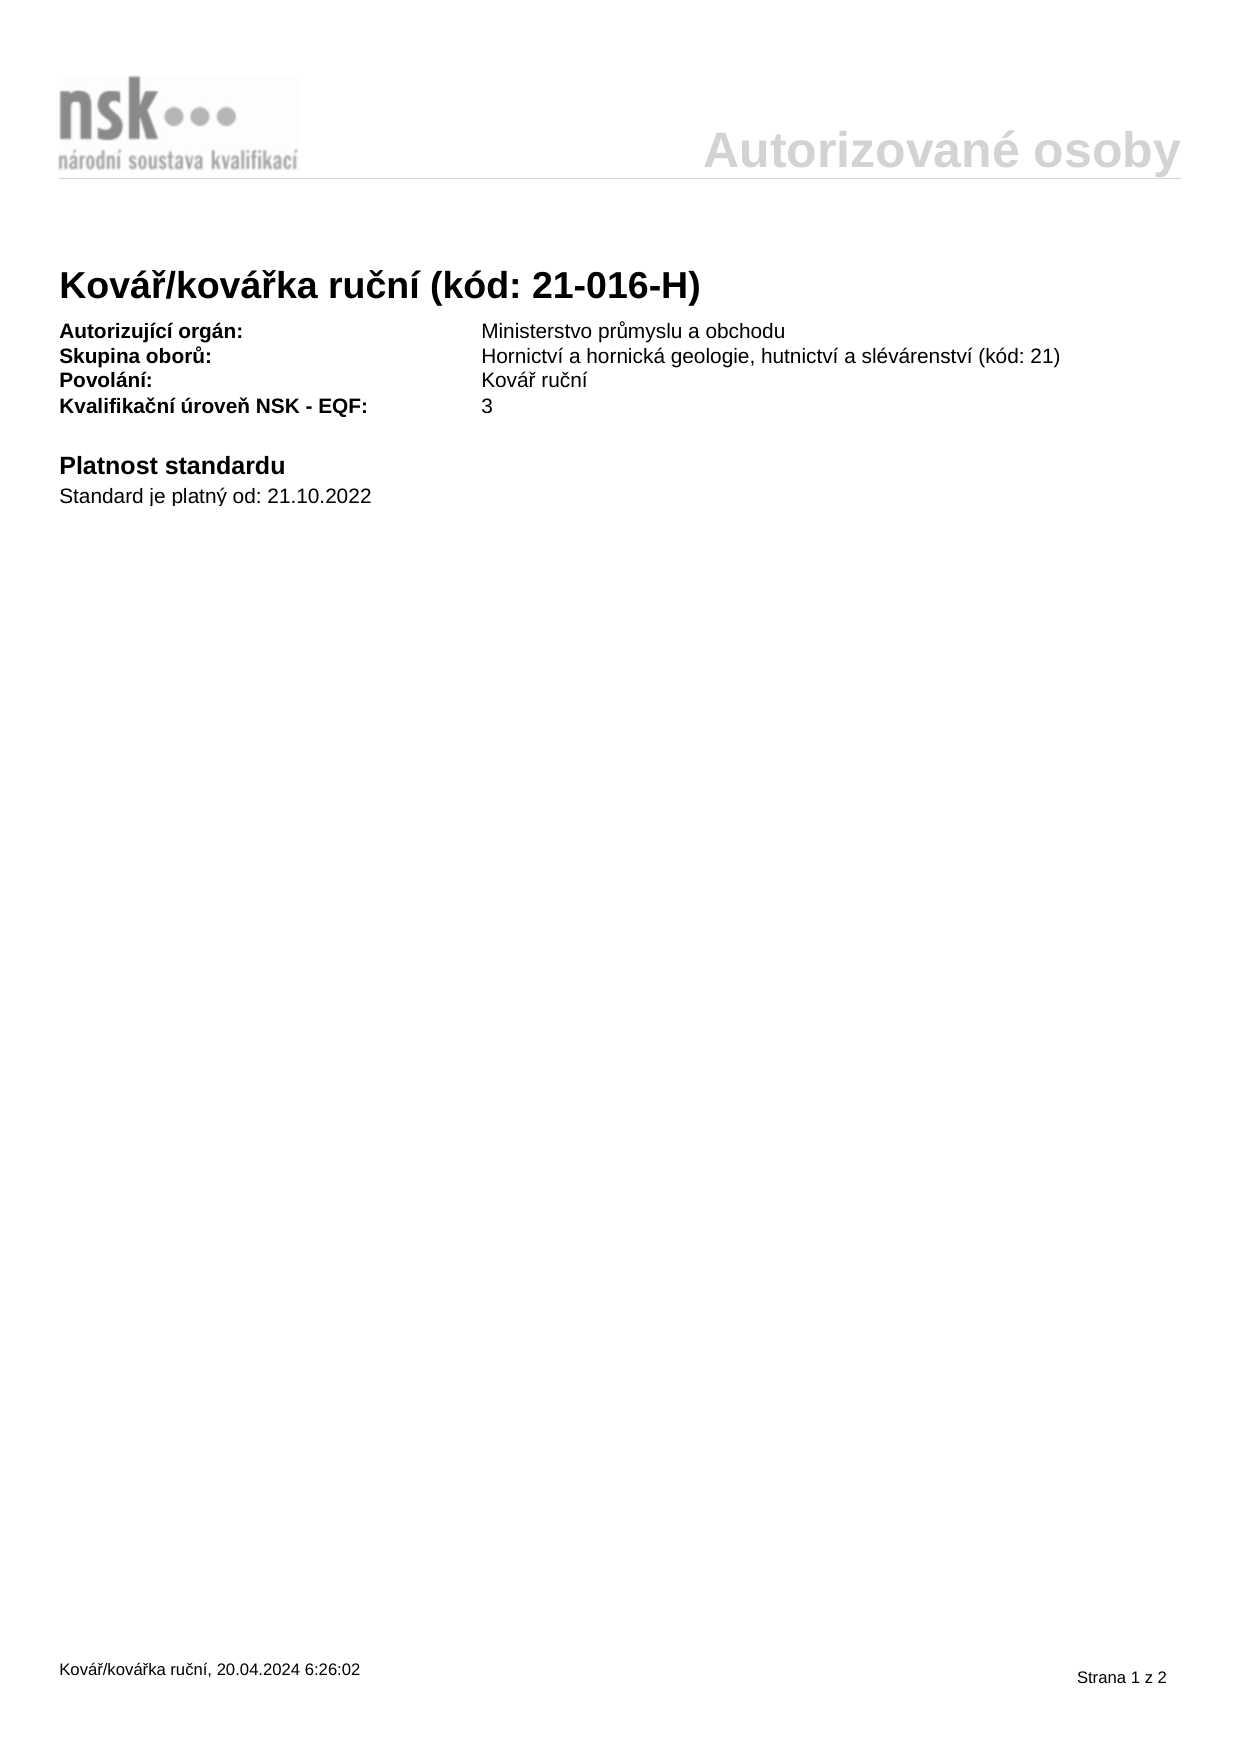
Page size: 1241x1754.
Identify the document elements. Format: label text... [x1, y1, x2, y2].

table_cell [1167, 1106, 1181, 1383]
table_cell Strana 1 z 2 [860, 1660, 1167, 1696]
table_cell [119, 1384, 481, 1659]
table_cell [886, 307, 1167, 319]
table_cell [618, 506, 626, 806]
table_cell [481, 418, 617, 447]
table_cell [1167, 806, 1181, 1106]
table_cell [59, 1106, 119, 1383]
table_cell [886, 1384, 1167, 1659]
table_cell [626, 307, 860, 319]
table_cell [626, 806, 860, 1106]
table_cell [59, 196, 119, 224]
table_cell [886, 196, 1167, 224]
table_cell [618, 806, 626, 1106]
table_cell [886, 506, 1167, 806]
table_cell Platnost standardu [59, 448, 1181, 483]
table_cell [1167, 418, 1181, 447]
table_cell [618, 196, 626, 224]
table_cell [119, 506, 481, 806]
table_cell [626, 1384, 860, 1659]
table_cell [618, 418, 626, 447]
table_cell [481, 172, 617, 178]
table_cell [860, 1384, 886, 1659]
table_cell [119, 1106, 481, 1383]
table_cell [860, 1106, 886, 1383]
table_cell Kovář/kovářka ruční, 20.04.2024 6:26:02 [59, 1660, 860, 1696]
table_cell [59, 172, 119, 178]
table_cell 3 [481, 394, 1181, 417]
table_cell [119, 196, 481, 224]
table_cell [1167, 196, 1181, 224]
table_cell [59, 806, 119, 1106]
table_cell [626, 506, 860, 806]
table_cell [119, 172, 481, 178]
table_cell Kovář ruční [481, 368, 1181, 393]
table_cell [618, 1106, 626, 1383]
table_cell [119, 806, 481, 1106]
table_cell [860, 307, 886, 319]
table_cell [59, 307, 119, 319]
table_cell [860, 418, 886, 447]
table_cell [59, 179, 1181, 196]
table_cell [481, 506, 617, 806]
table_cell [860, 806, 886, 1106]
table_cell [119, 307, 481, 319]
table_cell [481, 1106, 617, 1383]
table_cell [59, 418, 119, 447]
table_cell [59, 1384, 119, 1659]
table_cell [481, 196, 617, 224]
table_cell [481, 1384, 617, 1659]
table_cell [626, 418, 860, 447]
table_cell [618, 172, 626, 178]
table_header [619, 59, 626, 172]
table_cell Kvalifikační úroveň NSK - EQF: [59, 394, 481, 417]
table_cell Skupina oborů: [59, 344, 481, 368]
table_cell [626, 1106, 860, 1383]
table_cell Kovář/kovářka ruční (kód: 21-016-H) [59, 224, 1181, 307]
table_cell [119, 418, 481, 447]
table_cell [860, 506, 886, 806]
table_cell [860, 196, 886, 224]
table_cell [1167, 307, 1181, 319]
table_cell Hornictví a hornická geologie, hutnictví a slévárenství (kód: 21) [481, 344, 1181, 368]
table_cell [1167, 506, 1181, 806]
table_cell [886, 806, 1167, 1106]
table_cell [886, 1106, 1167, 1383]
table_cell [618, 1384, 626, 1659]
table_cell [886, 418, 1167, 447]
table_cell [481, 307, 617, 319]
table_cell Autorizující orgán: [59, 319, 481, 343]
picture [57, 59, 619, 172]
table_cell [1167, 1660, 1181, 1696]
table_cell [618, 307, 626, 319]
table_cell Ministerstvo průmyslu a obchodu [481, 319, 1181, 344]
table_cell [626, 196, 860, 224]
table_cell Povolání: [59, 368, 481, 392]
table_cell [481, 806, 617, 1106]
table_cell [1167, 1384, 1181, 1659]
table_cell Standard je platný od: 21.10.2022 [59, 484, 1181, 506]
table_header Autorizované osoby [626, 59, 1181, 178]
table_cell [59, 506, 119, 806]
